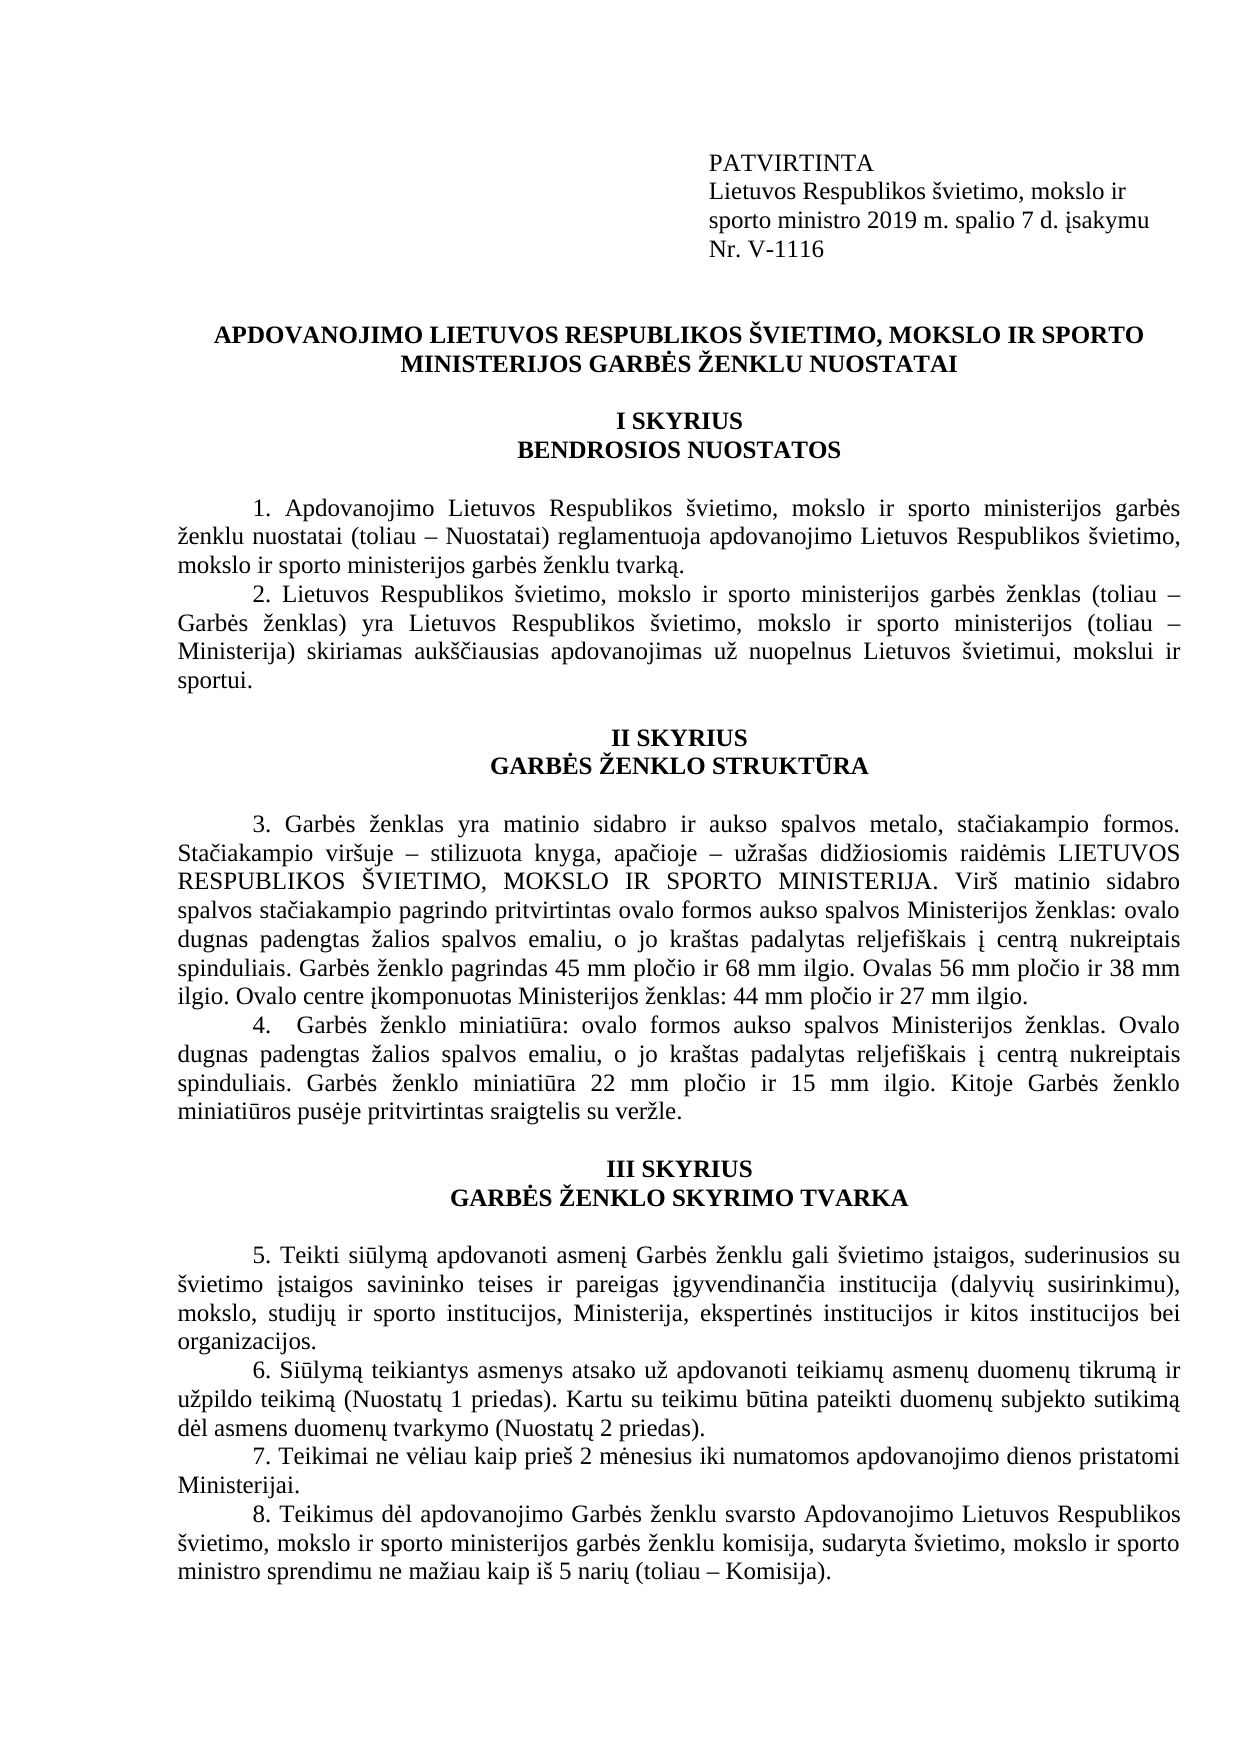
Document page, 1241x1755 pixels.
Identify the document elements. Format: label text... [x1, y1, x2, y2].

text II SKYRIUS [177, 723, 1181, 751]
text GARBĖS ŽENKLO SKYRIMO TVARKA [177, 1183, 1181, 1211]
text III SKYRIUS [177, 1154, 1181, 1183]
text 5. Teikti siūlymą apdovanoti asmenį Garbės ženklu gali švietimo įstaigos, suderinusios su švietimo įstaigos savininko teises ir pareigas įgyvendinančia institucija (dalyvių susirinkimu), mokslo, studijų ir sporto institucijos, Ministerija, ekspertinės institucijos ir kitos institucijos bei organizacijos. [177, 1240, 1181, 1355]
text 1. Apdovanojimo Lietuvos Respublikos švietimo, mokslo ir sporto ministerijos garbės ženklu nuostatai (toliau – Nuostatai) reglamentuoja apdovanojimo Lietuvos Respublikos švietimo, mokslo ir sporto ministerijos garbės ženklu tvarką. [177, 493, 1181, 579]
text 4. Garbės ženklo miniatiūra: ovalo formos aukso spalvos Ministerijos ženklas. Ovalo dugnas padengtas žalios spalvos emaliu, o jo kraštas padalytas reljefiškais į centrą nukreiptais spinduliais. Garbės ženklo miniatiūra 22 mm pločio ir 15 mm ilgio. Kitoje Garbės ženklo miniatiūros pusėje pritvirtintas sraigtelis su veržle. [177, 1010, 1181, 1125]
text GARBĖS ŽENKLO STRUKTŪRA [177, 751, 1181, 780]
text PATVIRTINTA [709, 148, 1181, 176]
text Nr. V-1116 [709, 234, 1181, 263]
text Lietuvos Respublikos švietimo, mokslo ir [709, 176, 1181, 205]
text 3. Garbės ženklas yra matinio sidabro ir aukso spalvos metalo, stačiakampio formos. Stačiakampio viršuje – stilizuota knyga, apačioje – užrašas didžiosiomis raidėmis LIETUVOS RESPUBLIKOS ŠVIETIMO, MOKSLO IR SPORTO MINISTERIJA. Virš matinio sidabro spalvos stačiakampio pagrindo pritvirtintas ovalo formos aukso spalvos Ministerijos ženklas: ovalo dugnas padengtas žalios spalvos emaliu, o jo kraštas padalytas reljefiškais į centrą nukreiptais spinduliais. Garbės ženklo pagrindas 45 mm pločio ir 68 mm ilgio. Ovalas 56 mm pločio ir 38 mm ilgio. Ovalo centre įkomponuotas Ministerijos ženklas: 44 mm pločio ir 27 mm ilgio. [177, 809, 1181, 1010]
text BENDROSIOS NUOSTATOS [177, 435, 1181, 464]
text 8. Teikimus dėl apdovanojimo Garbės ženklu svarsto Apdovanojimo Lietuvos Respublikos švietimo, mokslo ir sporto ministerijos garbės ženklu komisija, sudaryta švietimo, mokslo ir sporto ministro sprendimu ne mažiau kaip iš 5 narių (toliau – Komisija). [177, 1499, 1181, 1585]
text 7. Teikimai ne vėliau kaip prieš 2 mėnesius iki numatomos apdovanojimo dienos pristatomi Ministerijai. [177, 1441, 1181, 1499]
text sporto ministro 2019 m. spalio 7 d. įsakymu [709, 205, 1181, 234]
text 2. Lietuvos Respublikos švietimo, mokslo ir sporto ministerijos garbės ženklas (toliau – Garbės ženklas) yra Lietuvos Respublikos švietimo, mokslo ir sporto ministerijos (toliau – Ministerija) skiriamas aukščiausias apdovanojimas už nuopelnus Lietuvos švietimui, mokslui ir sportui. [177, 579, 1181, 694]
text 6. Siūlymą teikiantys asmenys atsako už apdovanoti teikiamų asmenų duomenų tikrumą ir užpildo teikimą (Nuostatų 1 priedas). Kartu su teikimu būtina pateikti duomenų subjekto sutikimą dėl asmens duomenų tvarkymo (Nuostatų 2 priedas). [177, 1355, 1181, 1441]
text I SKYRIUS [177, 406, 1181, 435]
text APDOVANOJIMO LIETUVOS RESPUBLIKOS ŠVIETIMO, MOKSLO IR SPORTO MINISTERIJOS GARBĖS ŽENKLU NUOSTATAI [177, 320, 1181, 378]
